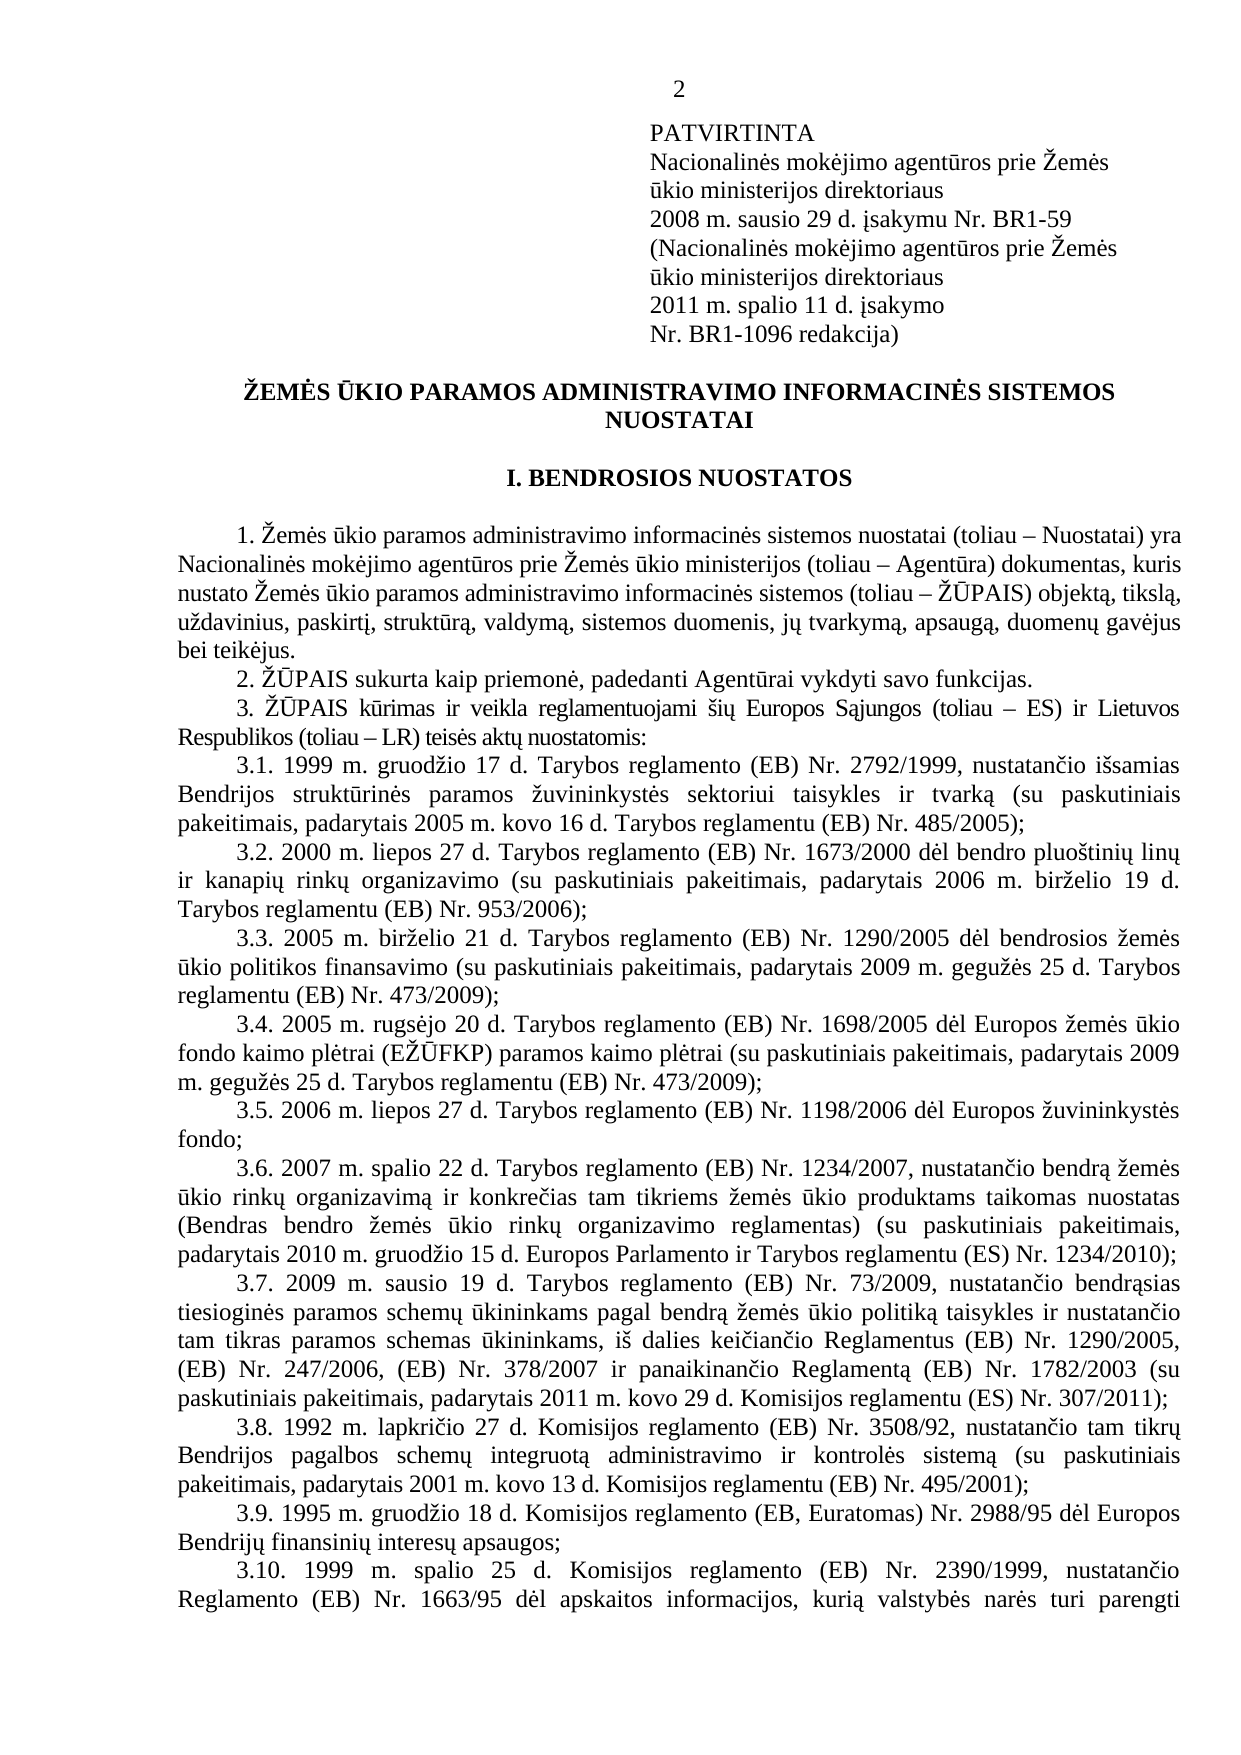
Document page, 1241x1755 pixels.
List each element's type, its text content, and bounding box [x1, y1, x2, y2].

text PATVIRTINTA [649, 118, 1181, 147]
text ūkio ministerijos direktoriaus [649, 262, 1181, 291]
text 2. ŽŪPAIS sukurta kaip priemonė, padedanti Agentūrai vykdyti savo funkcijas. [177, 664, 1181, 693]
text 3.8. 1992 m. lapkričio 27 d. Komisijos reglamento (EB) Nr. 3508/92, nustatančio tam tikrų Bendrijos pagalbos schemų integruotą administravimo ir kontrolės sistemą (su paskutiniais pakeitimais, padarytais 2001 m. kovo 13 d. Komisijos reglamentu (EB) Nr. 495/2001); [177, 1412, 1181, 1498]
text 3.5. 2006 m. liepos 27 d. Tarybos reglamento (EB) Nr. 1198/2006 dėl Europos žuvininkystės fondo; [177, 1096, 1181, 1153]
text I. Bendrosios nuostatos [177, 463, 1181, 492]
text 2008 m. sausio 29 d. įsakymu Nr. BR1-59 [649, 204, 1181, 233]
text 1. Žemės ūkio paramos administravimo informacinės sistemos nuostatai (toliau – Nuostatai) yra Nacionalinės mokėjimo agentūros prie Žemės ūkio ministerijos (toliau – Agentūra) dokumentas, kuris nustato Žemės ūkio paramos administravimo informacinės sistemos (toliau – ŽŪPAIS) objektą, tikslą, uždavinius, paskirtį, struktūrą, valdymą, sistemos duomenis, jų tvarkymą, apsaugą, duomenų gavėjus bei teikėjus. [177, 521, 1181, 664]
text ŽEMĖS ŪKIO PARAMOS ADMINISTRAVIMO INFORMACINĖS SISTEMOS NUOSTATAI [177, 377, 1181, 434]
text 3.9. 1995 m. gruodžio 18 d. Komisijos reglamento (EB, Euratomas) Nr. 2988/95 dėl Europos Bendrijų finansinių interesų apsaugos; [177, 1498, 1181, 1556]
text ūkio ministerijos direktoriaus [649, 176, 1181, 204]
text 3.4. 2005 m. rugsėjo 20 d. Tarybos reglamento (EB) Nr. 1698/2005 dėl Europos žemės ūkio fondo kaimo plėtrai (EŽŪFKP) paramos kaimo plėtrai (su paskutiniais pakeitimais, padarytais 2009 m. gegužės 25 d. Tarybos reglamentu (EB) Nr. 473/2009); [177, 1009, 1181, 1096]
text 3.3. 2005 m. birželio 21 d. Tarybos reglamento (EB) Nr. 1290/2005 dėl bendrosios žemės ūkio politikos finansavimo (su paskutiniais pakeitimais, padarytais 2009 m. gegužės 25 d. Tarybos reglamentu (EB) Nr. 473/2009); [177, 923, 1181, 1009]
text 3. ŽŪPAIS kūrimas ir veikla reglamentuojami šių Europos Sąjungos (toliau – ES) ir Lietuvos Respublikos (toliau – LR) teisės aktų nuostatomis: [177, 693, 1181, 751]
text Nacionalinės mokėjimo agentūros prie Žemės [649, 147, 1181, 176]
text 3.10. 1999 m. spalio 25 d. Komisijos reglamento (EB) Nr. 2390/1999, nustatančio Reglamento (EB) Nr. 1663/95 dėl apskaitos informacijos, kurią valstybės narės turi parengti [177, 1556, 1181, 1613]
text 2011 m. spalio 11 d. įsakymo [649, 291, 1181, 319]
text 3.2. 2000 m. liepos 27 d. Tarybos reglamento (EB) Nr. 1673/2000 dėl bendro pluoštinių linų ir kanapių rinkų organizavimo (su paskutiniais pakeitimais, padarytais 2006 m. birželio 19 d. Tarybos reglamentu (EB) Nr. 953/2006); [177, 837, 1181, 923]
text 3.6. 2007 m. spalio 22 d. Tarybos reglamento (EB) Nr. 1234/2007, nustatančio bendrą žemės ūkio rinkų organizavimą ir konkrečias tam tikriems žemės ūkio produktams taikomas nuostatas (Bendras bendro žemės ūkio rinkų organizavimo reglamentas) (su paskutiniais pakeitimais, padarytais 2010 m. gruodžio 15 d. Europos Parlamento ir Tarybos reglamentu (ES) Nr. 1234/2010); [177, 1153, 1181, 1268]
text 3.1. 1999 m. gruodžio 17 d. Tarybos reglamento (EB) Nr. 2792/1999, nustatančio išsamias Bendrijos struktūrinės paramos žuvininkystės sektoriui taisykles ir tvarką (su paskutiniais pakeitimais, padarytais 2005 m. kovo 16 d. Tarybos reglamentu (EB) Nr. 485/2005); [177, 751, 1181, 837]
text Nr. BR1-1096 redakcija) [649, 319, 1181, 348]
text 3.7. 2009 m. sausio 19 d. Tarybos reglamento (EB) Nr. 73/2009, nustatančio bendrąsias tiesioginės paramos schemų ūkininkams pagal bendrą žemės ūkio politiką taisykles ir nustatančio tam tikras paramos schemas ūkininkams, iš dalies keičiančio Reglamentus (EB) Nr. 1290/2005, (EB) Nr. 247/2006, (EB) Nr. 378/2007 ir panaikinančio Reglamentą (EB) Nr. 1782/2003 (su paskutiniais pakeitimais, padarytais 2011 m. kovo 29 d. Komisijos reglamentu (ES) Nr. 307/2011); [177, 1268, 1181, 1412]
text (Nacionalinės mokėjimo agentūros prie Žemės [649, 233, 1181, 262]
